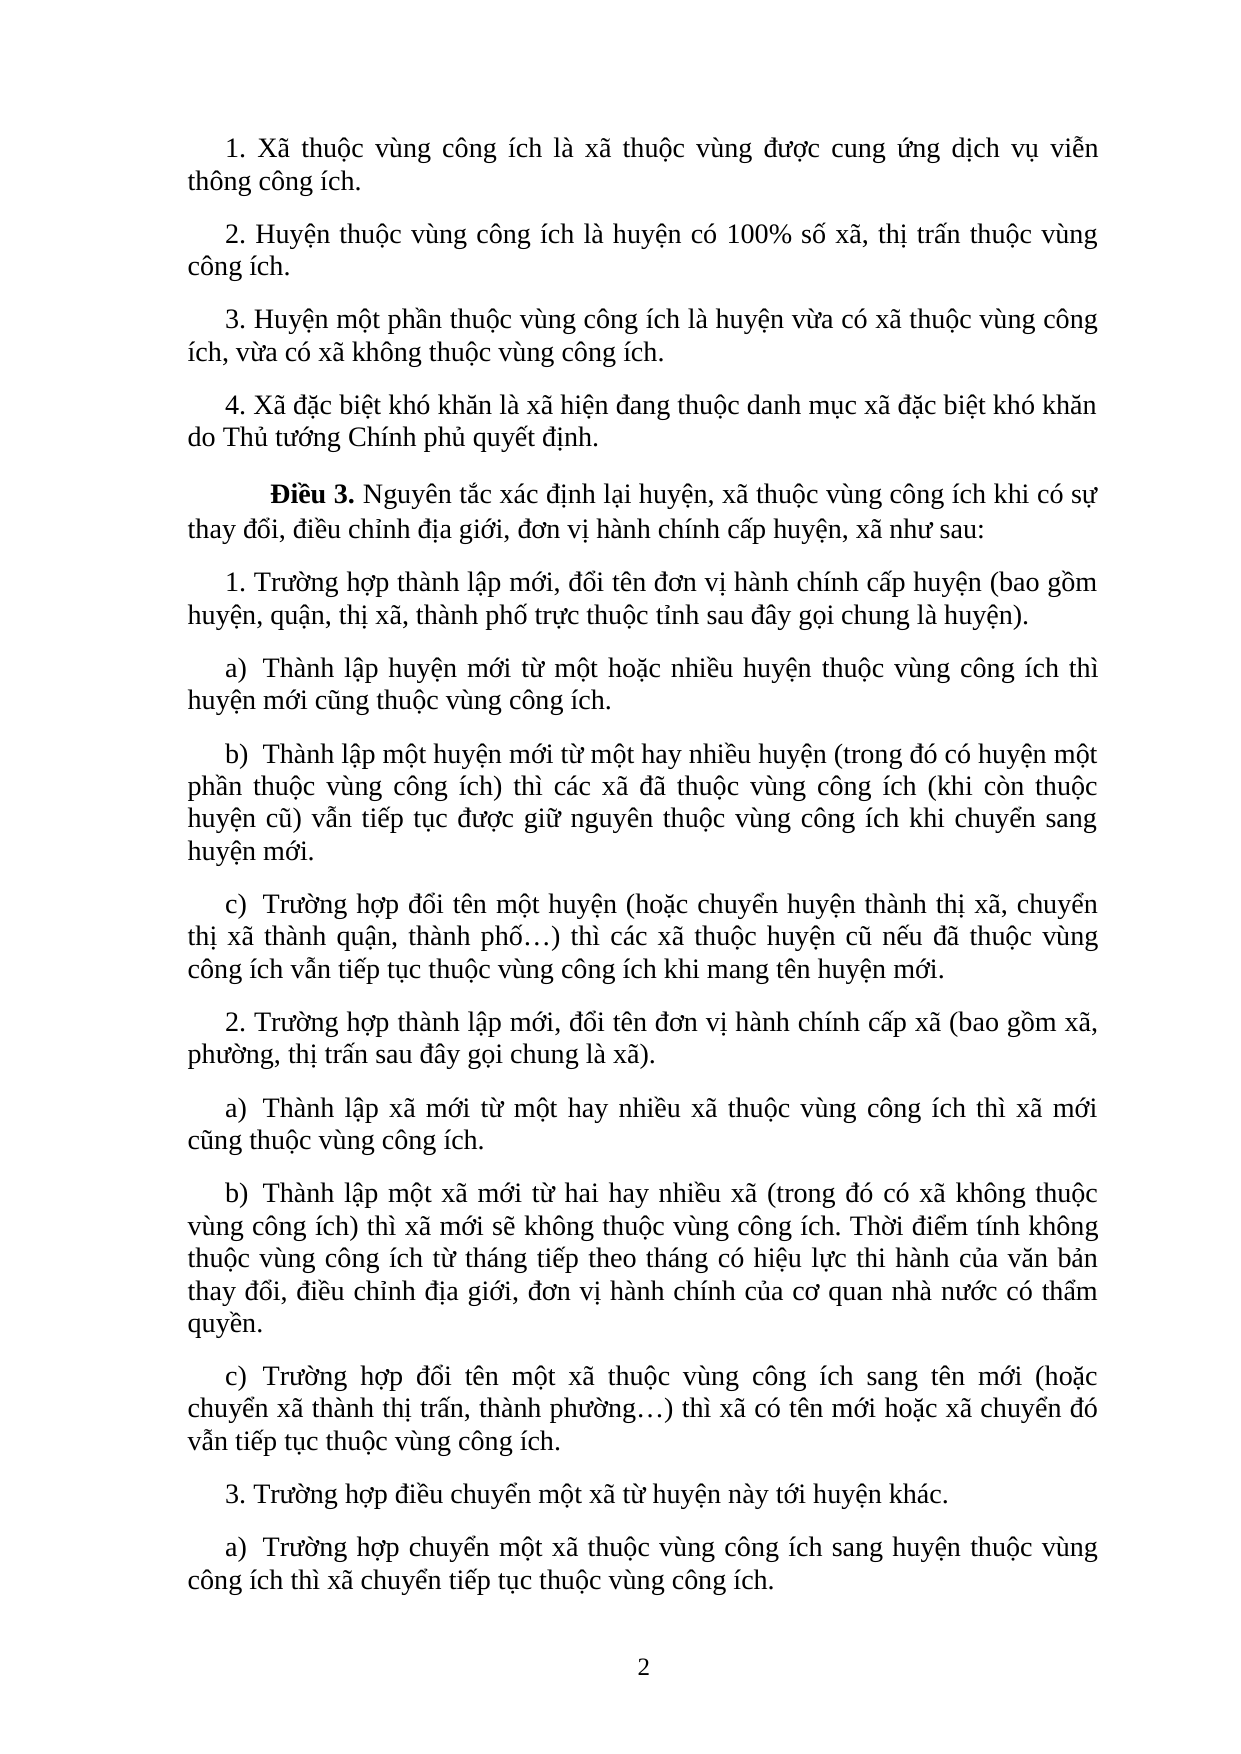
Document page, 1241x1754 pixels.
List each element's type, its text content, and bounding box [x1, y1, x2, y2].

list Trường hợp đổi tên một xã thuộc vùng công ích sang tên mới (hoặc chuyển xã thành thị trấn, thành phường…) thì xã có tên mới hoặc xã chuyển đó vẫn tiếp tục thuộc vùng công ích. [187, 1359, 1100, 1456]
list Thành lập một huyện mới từ một hay nhiều huyện (trong đó có huyện một phần thuộc vùng công ích) thì các xã đã thuộc vùng công ích (khi còn thuộc huyện cũ) vẫn tiếp tục được giữ nguyên thuộc vùng công ích khi chuyển sang huyện mới. [187, 737, 1100, 866]
text 4. Xã đặc biệt khó khăn là xã hiện đang thuộc danh mục xã đặc biệt khó khăn do Thủ tướng Chính phủ quyết định. [187, 388, 1100, 453]
list Thành lập huyện mới từ một hoặc nhiều huyện thuộc vùng công ích thì huyện mới cũng thuộc vùng công ích. [187, 651, 1100, 716]
text 2. Trường hợp thành lập mới, đổi tên đơn vị hành chính cấp xã (bao gồm xã, phường, thị trấn sau đây gọi chung là xã). [187, 1005, 1100, 1070]
text 2. Huyện thuộc vùng công ích là huyện có 100% số xã, thị trấn thuộc vùng công ích. [187, 217, 1100, 282]
list Thành lập một xã mới từ hai hay nhiều xã (trong đó có xã không thuộc vùng công ích) thì xã mới sẽ không thuộc vùng công ích. Thời điểm tính không thuộc vùng công ích từ tháng tiếp theo tháng có hiệu lực thi hành của văn bản thay đổi, điều chỉnh địa giới, đơn vị hành chính của cơ quan nhà nước có thẩm quyền. [187, 1176, 1100, 1338]
text 3. Trường hợp điều chuyển một xã từ huyện này tới huyện khác. [187, 1477, 1100, 1509]
text 1. Xã thuộc vùng công ích là xã thuộc vùng được cung ứng dịch vụ viễn thông công ích. [187, 131, 1100, 196]
list Thành lập xã mới từ một hay nhiều xã thuộc vùng công ích thì xã mới cũng thuộc vùng công ích. [187, 1091, 1100, 1156]
text 1. Trường hợp thành lập mới, đổi tên đơn vị hành chính cấp huyện (bao gồm huyện, quận, thị xã, thành phố trực thuộc tỉnh sau đây gọi chung là huyện). [187, 565, 1100, 630]
text Điều 3. Nguyên tắc xác định lại huyện, xã thuộc vùng công ích khi có sự thay đổi, điều chỉnh địa giới, đơn vị hành chính cấp huyện, xã như sau: [187, 474, 1100, 544]
list Trường hợp đổi tên một huyện (hoặc chuyển huyện thành thị xã, chuyển thị xã thành quận, thành phố…) thì các xã thuộc huyện cũ nếu đã thuộc vùng công ích vẫn tiếp tục thuộc vùng công ích khi mang tên huyện mới. [187, 887, 1100, 984]
list Trường hợp chuyển một xã thuộc vùng công ích sang huyện thuộc vùng công ích thì xã chuyển tiếp tục thuộc vùng công ích. [187, 1530, 1100, 1595]
text 3. Huyện một phần thuộc vùng công ích là huyện vừa có xã thuộc vùng công ích, vừa có xã không thuộc vùng công ích. [187, 302, 1100, 367]
